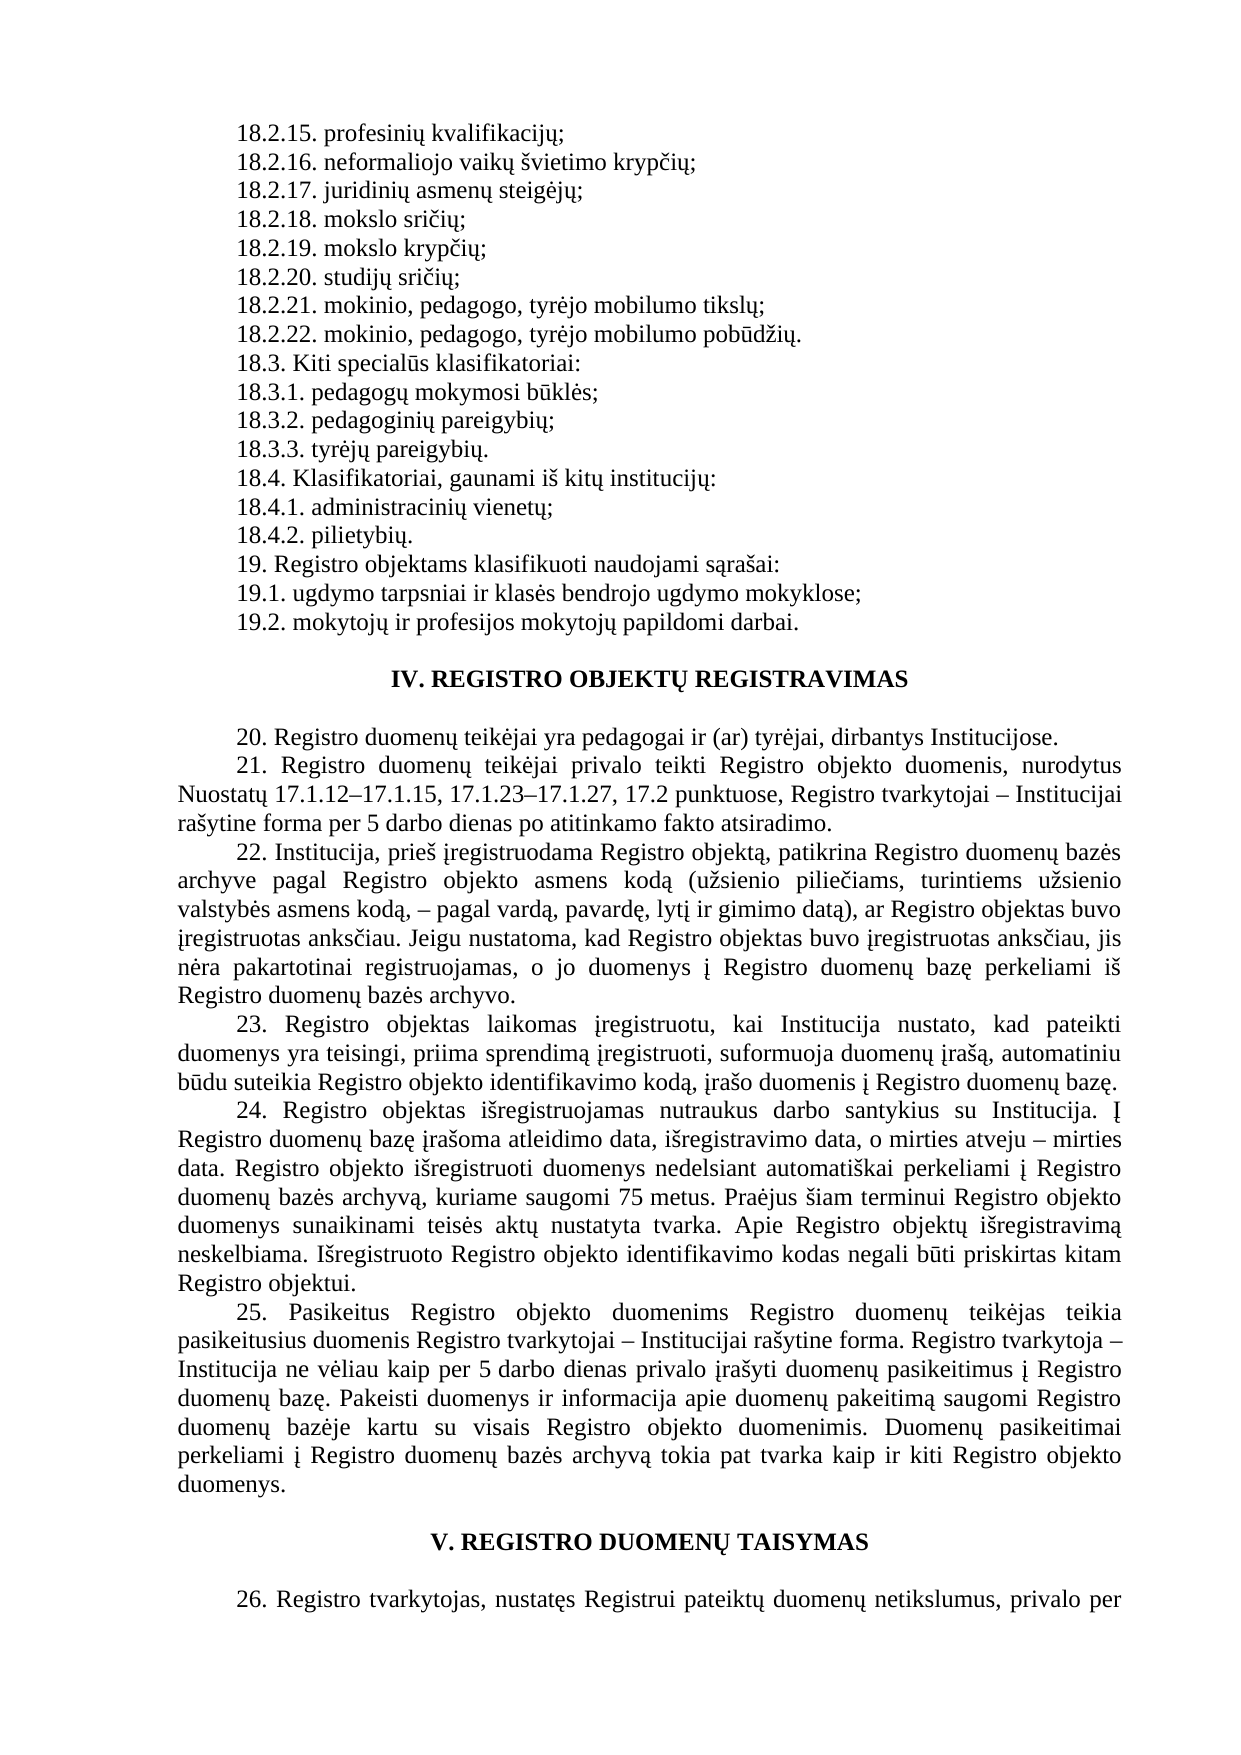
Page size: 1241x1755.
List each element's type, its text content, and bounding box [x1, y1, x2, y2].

text 19. Registro objektams klasifikuoti naudojami sąrašai: [177, 549, 1122, 578]
text 18.2.15. profesinių kvalifikacijų; [177, 118, 1122, 147]
text 23. Registro objektas laikomas įregistruotu, kai Institucija nustato, kad pateikti duomenys yra teisingi, priima sprendimą įregistruoti, suformuoja duomenų įrašą, automatiniu būdu suteikia Registro objekto identifikavimo kodą, įrašo duomenis į Registro duomenų bazę. [177, 1009, 1122, 1096]
text 18.2.20. studijų sričių; [177, 262, 1122, 291]
text V. REGISTRO DUOMENŲ TAISYMAS [177, 1527, 1122, 1556]
text 26. Registro tvarkytojas, nustatęs Registrui pateiktų duomenų netikslumus, privalo per [177, 1584, 1122, 1613]
text 18.2.17. juridinių asmenų steigėjų; [177, 176, 1122, 204]
text 18.2.16. neformaliojo vaikų švietimo krypčių; [177, 147, 1122, 176]
text 18.2.19. mokslo krypčių; [177, 233, 1122, 262]
text 18.2.22. mokinio, pedagogo, tyrėjo mobilumo pobūdžių. [177, 319, 1122, 348]
text 20. Registro duomenų teikėjai yra pedagogai ir (ar) tyrėjai, dirbantys Institucijose. [177, 722, 1122, 751]
text 24. Registro objektas išregistruojamas nutraukus darbo santykius su Institucija. Į Registro duomenų bazę įrašoma atleidimo data, išregistravimo data, o mirties atveju – mirties data. Registro objekto išregistruoti duomenys nedelsiant automatiškai perkeliami į Registro duomenų bazės archyvą, kuriame saugomi 75 metus. Praėjus šiam terminui Registro objekto duomenys sunaikinami teisės aktų nustatyta tvarka. Apie Registro objektų išregistravimą neskelbiama. Išregistruoto Registro objekto identifikavimo kodas negali būti priskirtas kitam Registro objektui. [177, 1096, 1122, 1297]
text 22. Institucija, prieš įregistruodama Registro objektą, patikrina Registro duomenų bazės archyve pagal Registro objekto asmens kodą (užsienio piliečiams, turintiems užsienio valstybės asmens kodą, – pagal vardą, pavardę, lytį ir gimimo datą), ar Registro objektas buvo įregistruotas anksčiau. Jeigu nustatoma, kad Registro objektas buvo įregistruotas anksčiau, jis nėra pakartotinai registruojamas, o jo duomenys į Registro duomenų bazę perkeliami iš Registro duomenų bazės archyvo. [177, 837, 1122, 1009]
text 18.3.1. pedagogų mokymosi būklės; [177, 377, 1122, 406]
text 19.1. ugdymo tarpsniai ir klasės bendrojo ugdymo mokyklose; [177, 578, 1122, 607]
text 18.2.18. mokslo sričių; [177, 204, 1122, 233]
text 18.3. Kiti specialūs klasifikatoriai: [177, 348, 1122, 377]
text IV. registro OBJEKTŲ REGISTRAVIMAS [177, 664, 1122, 693]
text 25. Pasikeitus Registro objekto duomenims Registro duomenų teikėjas teikia pasikeitusius duomenis Registro tvarkytojai – Institucijai rašytine forma. Registro tvarkytoja – Institucija ne vėliau kaip per 5 darbo dienas privalo įrašyti duomenų pasikeitimus į Registro duomenų bazę. Pakeisti duomenys ir informacija apie duomenų pakeitimą saugomi Registro duomenų bazėje kartu su visais Registro objekto duomenimis. Duomenų pasikeitimai perkeliami į Registro duomenų bazės archyvą tokia pat tvarka kaip ir kiti Registro objekto duomenys. [177, 1297, 1122, 1498]
text 18.2.21. mokinio, pedagogo, tyrėjo mobilumo tikslų; [177, 291, 1122, 319]
text 21. Registro duomenų teikėjai privalo teikti Registro objekto duomenis, nurodytus Nuostatų 17.1.12–17.1.15, 17.1.23–17.1.27, 17.2 punktuose, Registro tvarkytojai – Institucijai rašytine forma per 5 darbo dienas po atitinkamo fakto atsiradimo. [177, 751, 1122, 837]
text 18.3.2. pedagoginių pareigybių; [177, 406, 1122, 434]
text 18.4.2. pilietybių. [177, 521, 1122, 549]
text 18.4. Klasifikatoriai, gaunami iš kitų institucijų: [177, 463, 1122, 492]
text 18.3.3. tyrėjų pareigybių. [177, 434, 1122, 463]
text 19.2. mokytojų ir profesijos mokytojų papildomi darbai. [177, 607, 1122, 636]
text 18.4.1. administracinių vienetų; [177, 492, 1122, 521]
